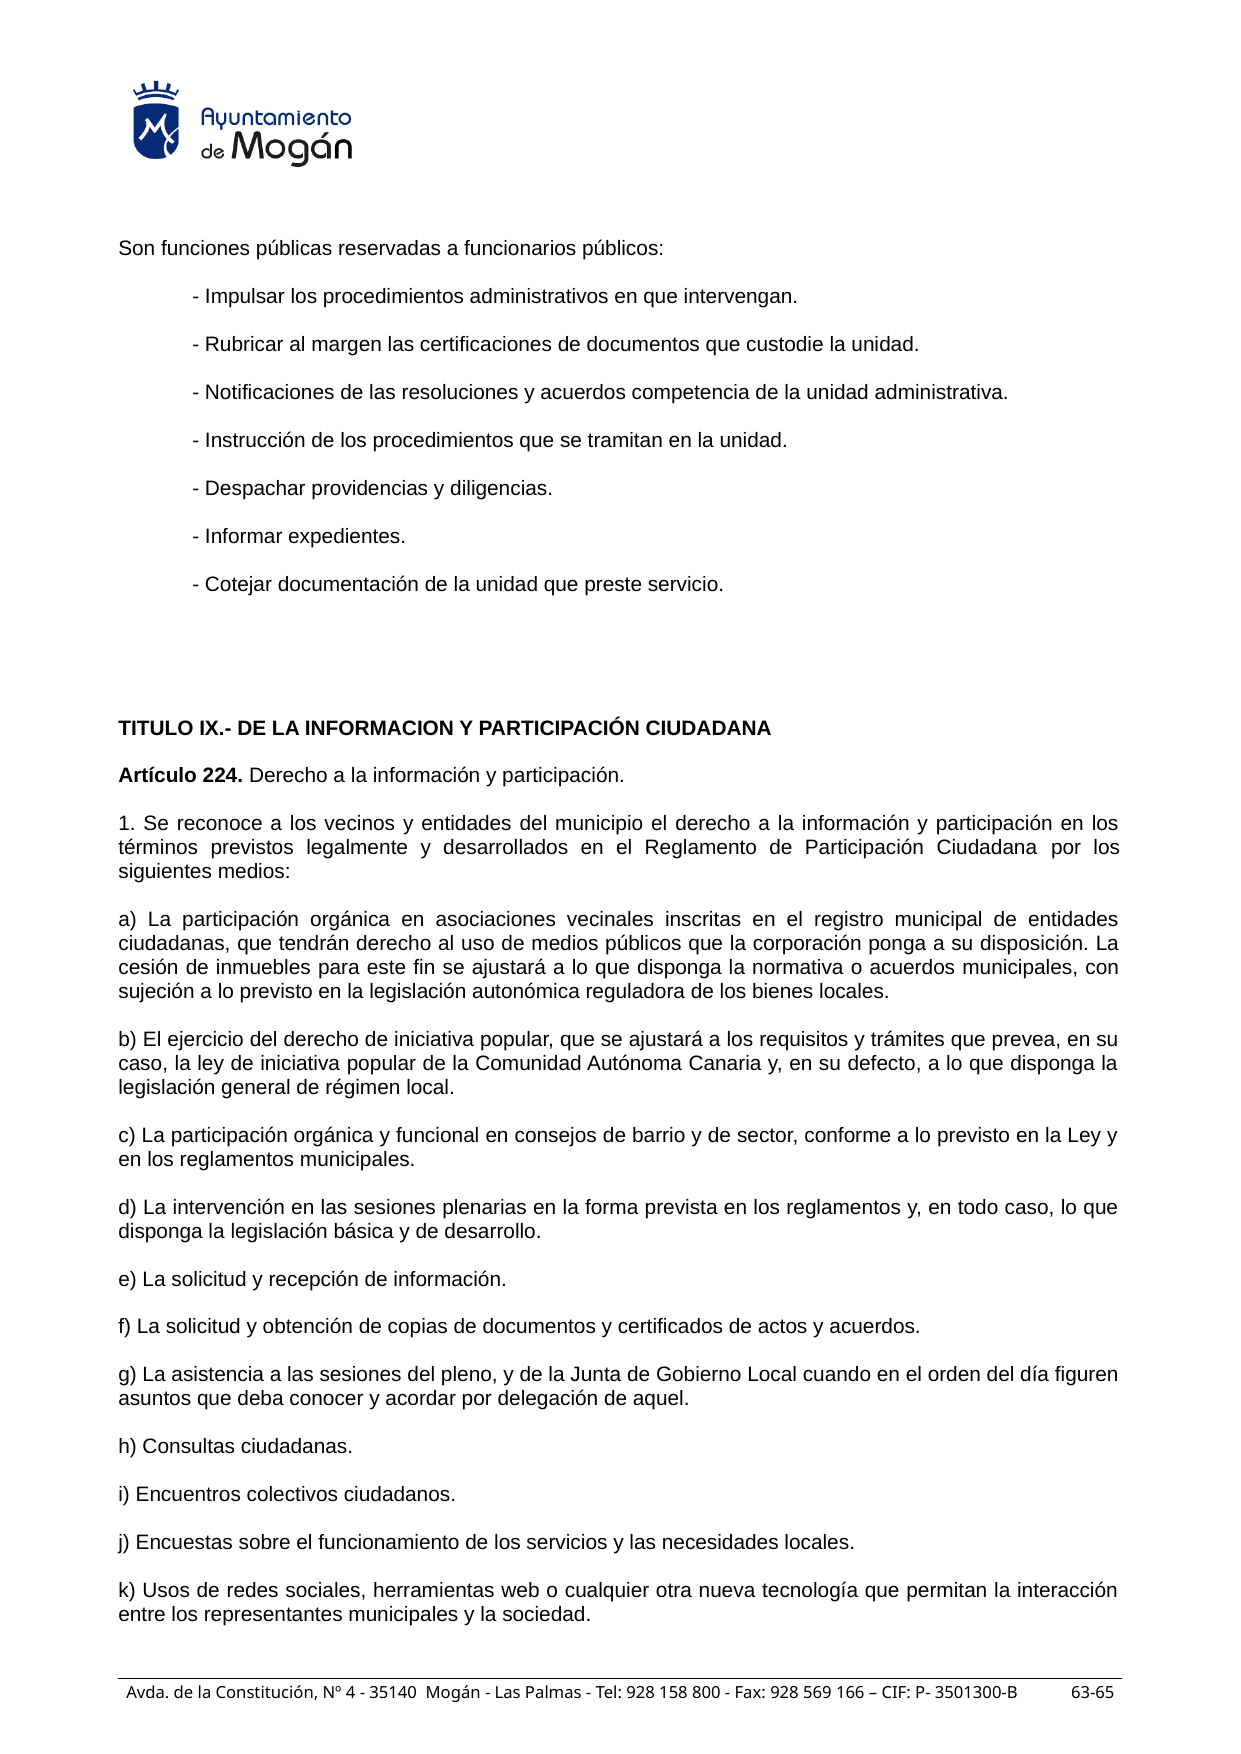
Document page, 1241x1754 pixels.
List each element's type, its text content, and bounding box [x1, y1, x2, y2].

text b) El ejercicio del derecho de iniciativa popular, que se ajustará a los requisitos y trámites que prevea, en su caso, la ley de iniciativa popular de la Comunidad Autónoma Canaria y, en su defecto, a lo que disponga la legislación general de régimen local. [118, 1027, 1120, 1099]
text k) Usos de redes sociales, herramientas web o cualquier otra nueva tecnología que permitan la interacción entre los representantes municipales y la sociedad. [118, 1578, 1120, 1626]
text - Instrucción de los procedimientos que se tramitan en la unidad. [118, 428, 1122, 452]
text - Rubricar al margen las certificaciones de documentos que custodie la unidad. [118, 332, 1122, 356]
text - Despachar providencias y diligencias. [118, 476, 1122, 500]
text - Notificaciones de las resoluciones y acuerdos competencia de la unidad administrativa. [118, 380, 1122, 404]
text - Informar expedientes. [118, 524, 1122, 548]
text - Cotejar documentación de la unidad que preste servicio. [118, 572, 1122, 596]
text a) La participación orgánica en asociaciones vecinales inscritas en el registro municipal de entidades ciudadanas, que tendrán derecho al uso de medios públicos que la corporación ponga a su disposición. La cesión de inmuebles para este fin se ajustará a lo que disponga la normativa o acuerdos municipales, con sujeción a lo previsto en la legislación autonómica reguladora de los bienes locales. [118, 907, 1120, 1003]
text - Impulsar los procedimientos administrativos en que intervengan. [118, 284, 1122, 308]
text 1. Se reconoce a los vecinos y entidades del municipio el derecho a la información y participación en los términos previstos legalmente y desarrollados en el Reglamento de Participación Ciudadana por los siguientes medios: [118, 811, 1120, 883]
text d) La intervención en las sesiones plenarias en la forma prevista en los reglamentos y, en todo caso, lo que disponga la legislación básica y de desarrollo. [118, 1194, 1120, 1242]
text Artículo 224. Derecho a la información y participación. [118, 763, 1120, 787]
text Son funciones públicas reservadas a funcionarios públicos: [118, 236, 1122, 260]
picture [119, 60, 368, 184]
text f) La solicitud y obtención de copias de documentos y certificados de actos y acuerdos. [118, 1314, 1120, 1338]
text h) Consultas ciudadanas. [118, 1434, 1120, 1458]
text i) Encuentros colectivos ciudadanos. [118, 1482, 1120, 1506]
text c) La participación orgánica y funcional en consejos de barrio y de sector, conforme a lo previsto en la Ley y en los reglamentos municipales. [118, 1123, 1120, 1171]
text j) Encuestas sobre el funcionamiento de los servicios y las necesidades locales. [118, 1530, 1120, 1554]
text TITULO IX.- DE LA INFORMACION Y PARTICIPACIÓN CIUDADANA [118, 715, 1120, 739]
text g) La asistencia a las sesiones del pleno, y de la Junta de Gobierno Local cuando en el orden del día figuren asuntos que deba conocer y acordar por delegación de aquel. [118, 1362, 1120, 1410]
text e) La solicitud y recepción de información. [118, 1266, 1120, 1290]
